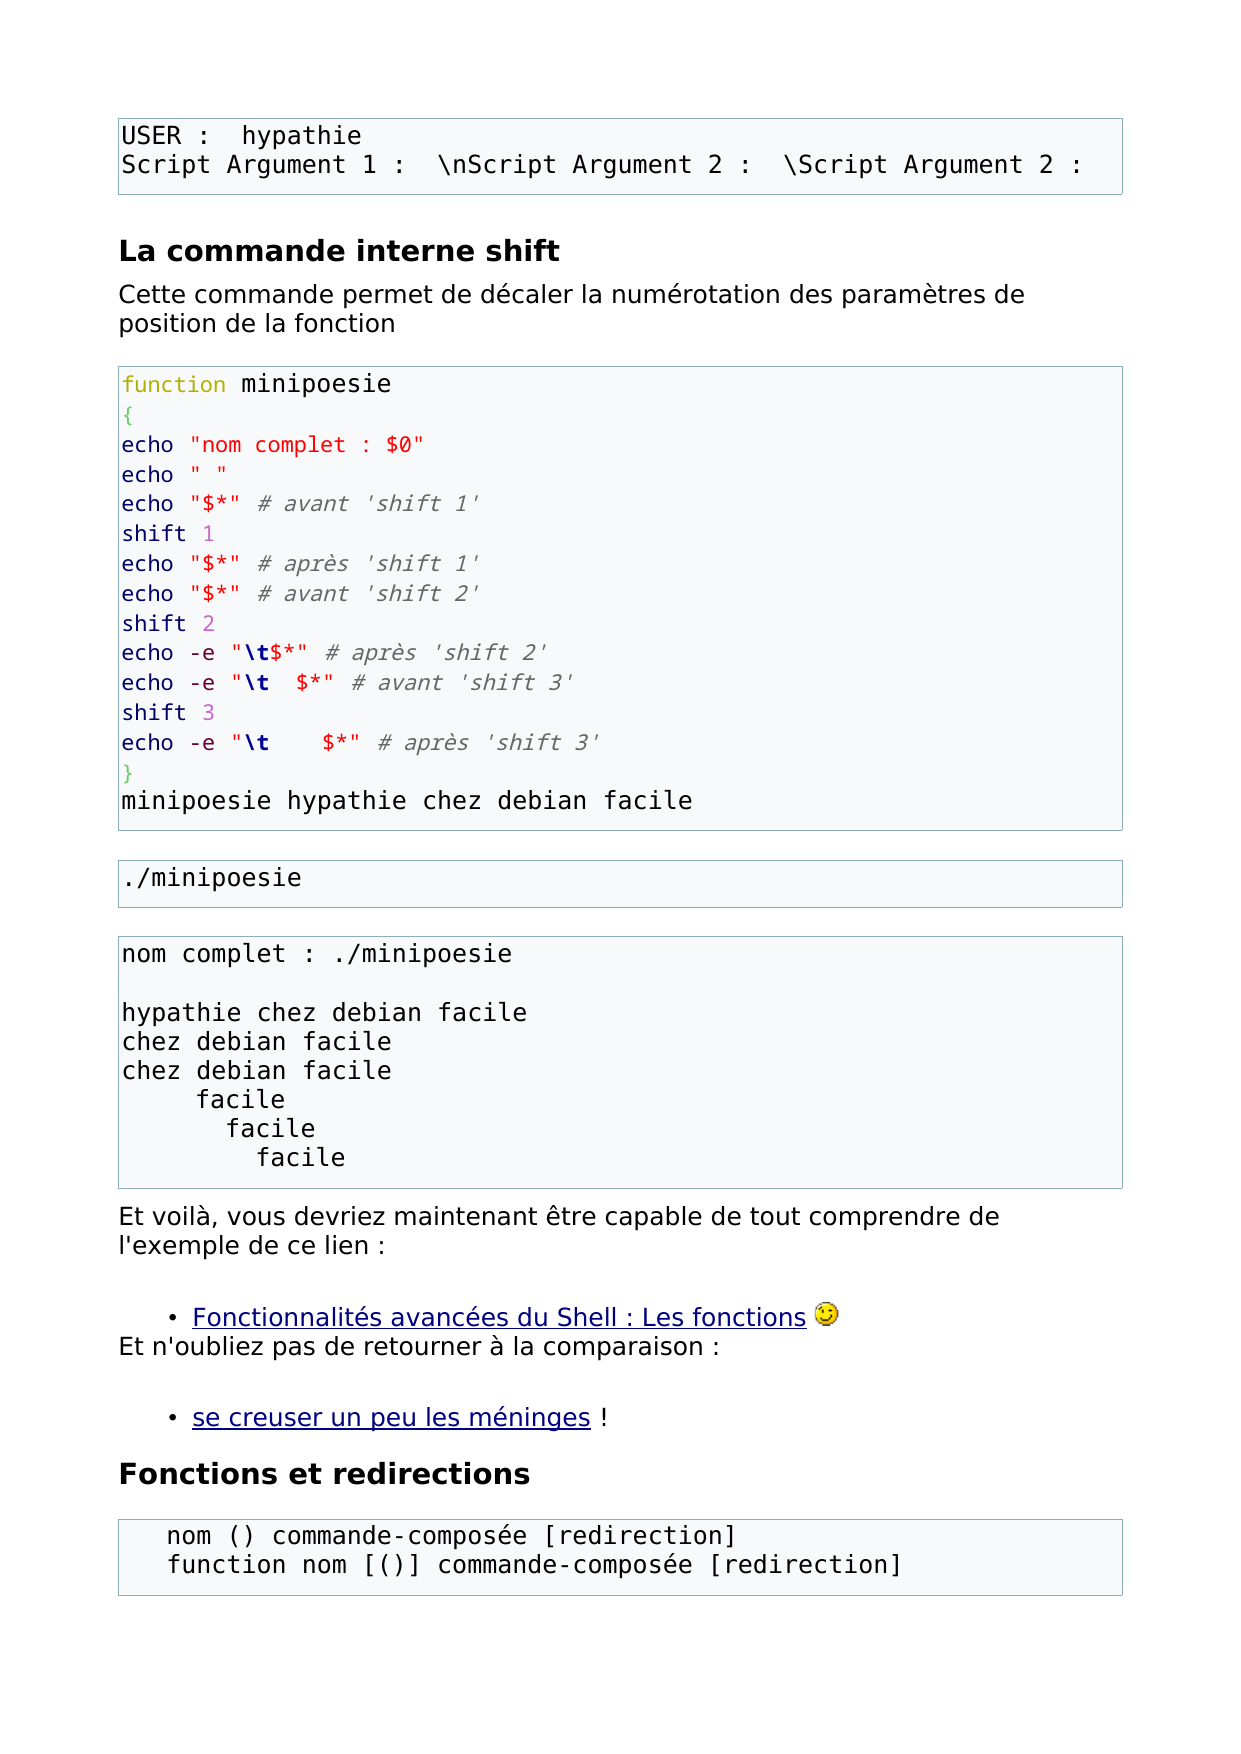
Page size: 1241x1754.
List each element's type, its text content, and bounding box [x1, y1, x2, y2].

table_header nom () commande-composée [redirection] function nom [()] commande-composée [redirection] [119, 1520, 1122, 1594]
picture [814, 1302, 839, 1326]
list se creuser un peu les méninges ! [177, 1403, 1122, 1432]
table_header ./minipoesie [119, 861, 1122, 907]
subtitle Fonctions et redirections [118, 1457, 1122, 1491]
table_header nom complet : ./minipoesie hypathie chez debian facile chez debian facile chez debian facile facile facile facile [119, 937, 1122, 1187]
text Cette commande permet de décaler la numérotation des paramètres de position de la fonction [118, 281, 1122, 339]
text Et n'oubliez pas de retourner à la comparaison : [118, 1332, 1122, 1361]
subtitle La commande interne shift [118, 234, 1122, 268]
text Et voilà, vous devriez maintenant être capable de tout comprendre de l'exemple de ce lien : [118, 1202, 1122, 1261]
table_header function minipoesie { echo "nom complet : $0" echo " " echo "$*" # avant 'shift 1' shift 1 echo "$*" # après 'shift 1' echo "$*" # avant 'shift 2' shift 2 echo -e "\t$*" # après 'shift 2' echo -e "\t $*" # avant 'shift 3' shift 3 echo -e "\t $*" # après 'shift 3' } minipoesie hypathie chez debian facile [119, 367, 1122, 830]
list Fonctionnalités avancées du Shell : Les fonctions [177, 1303, 1122, 1332]
table_header USER : hypathie Script Argument 1 : \nScript Argument 2 : \Script Argument 2 : [119, 119, 1122, 194]
